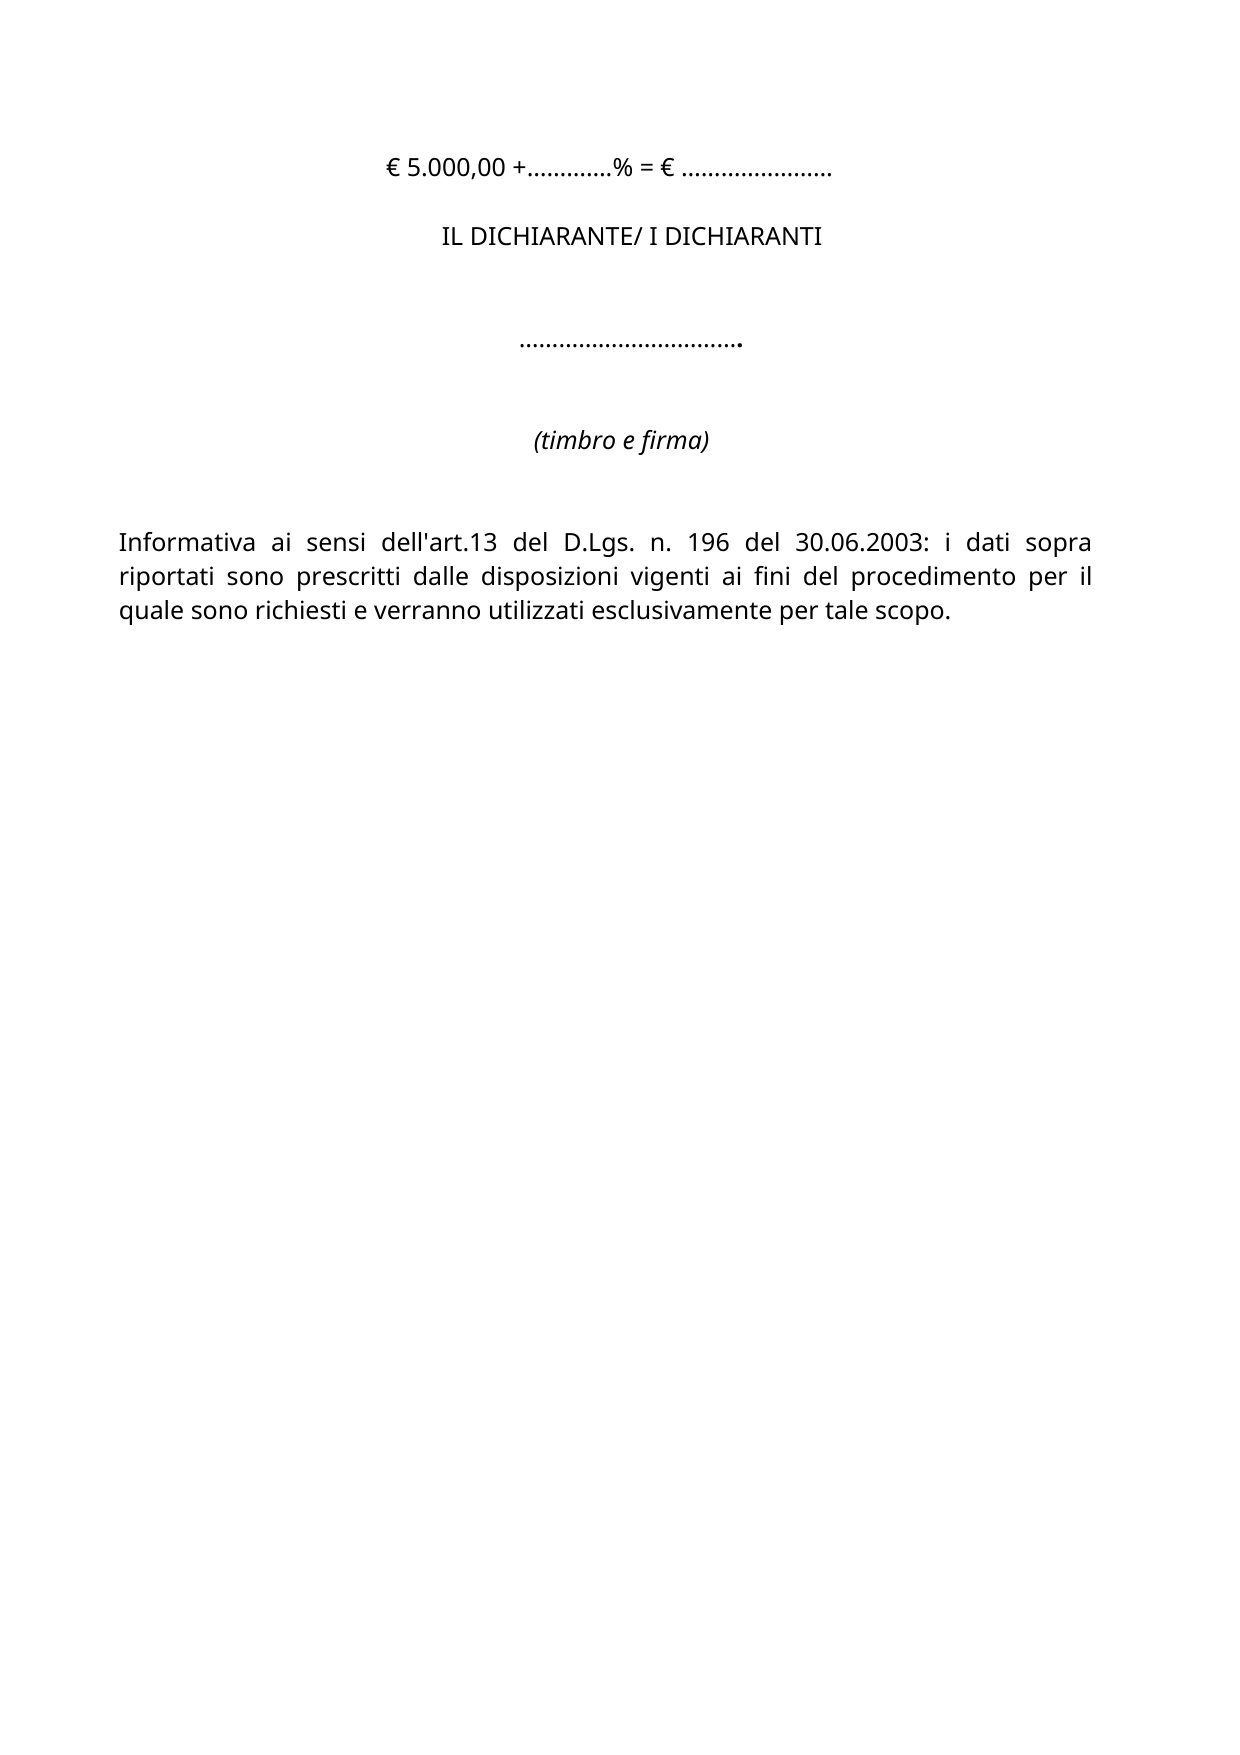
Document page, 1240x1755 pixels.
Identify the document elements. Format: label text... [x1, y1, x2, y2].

text IL DICHIARANTE/ I DICHIARANTI [442, 218, 1100, 252]
text € 5.000,00 +………….% = € …………..……… [119, 150, 1100, 184]
text ……………………………. [519, 320, 1100, 354]
text Informativa ai sensi dell'art.13 del D.Lgs. n. 196 del 30.06.2003: i dati sopra riportati sono prescritti dalle disposizioni vigenti ai fini del procedimento per il quale sono richiesti e verranno utilizzati esclusivamente per tale scopo. [119, 525, 1094, 627]
text (timbro e firma) [119, 423, 1127, 457]
